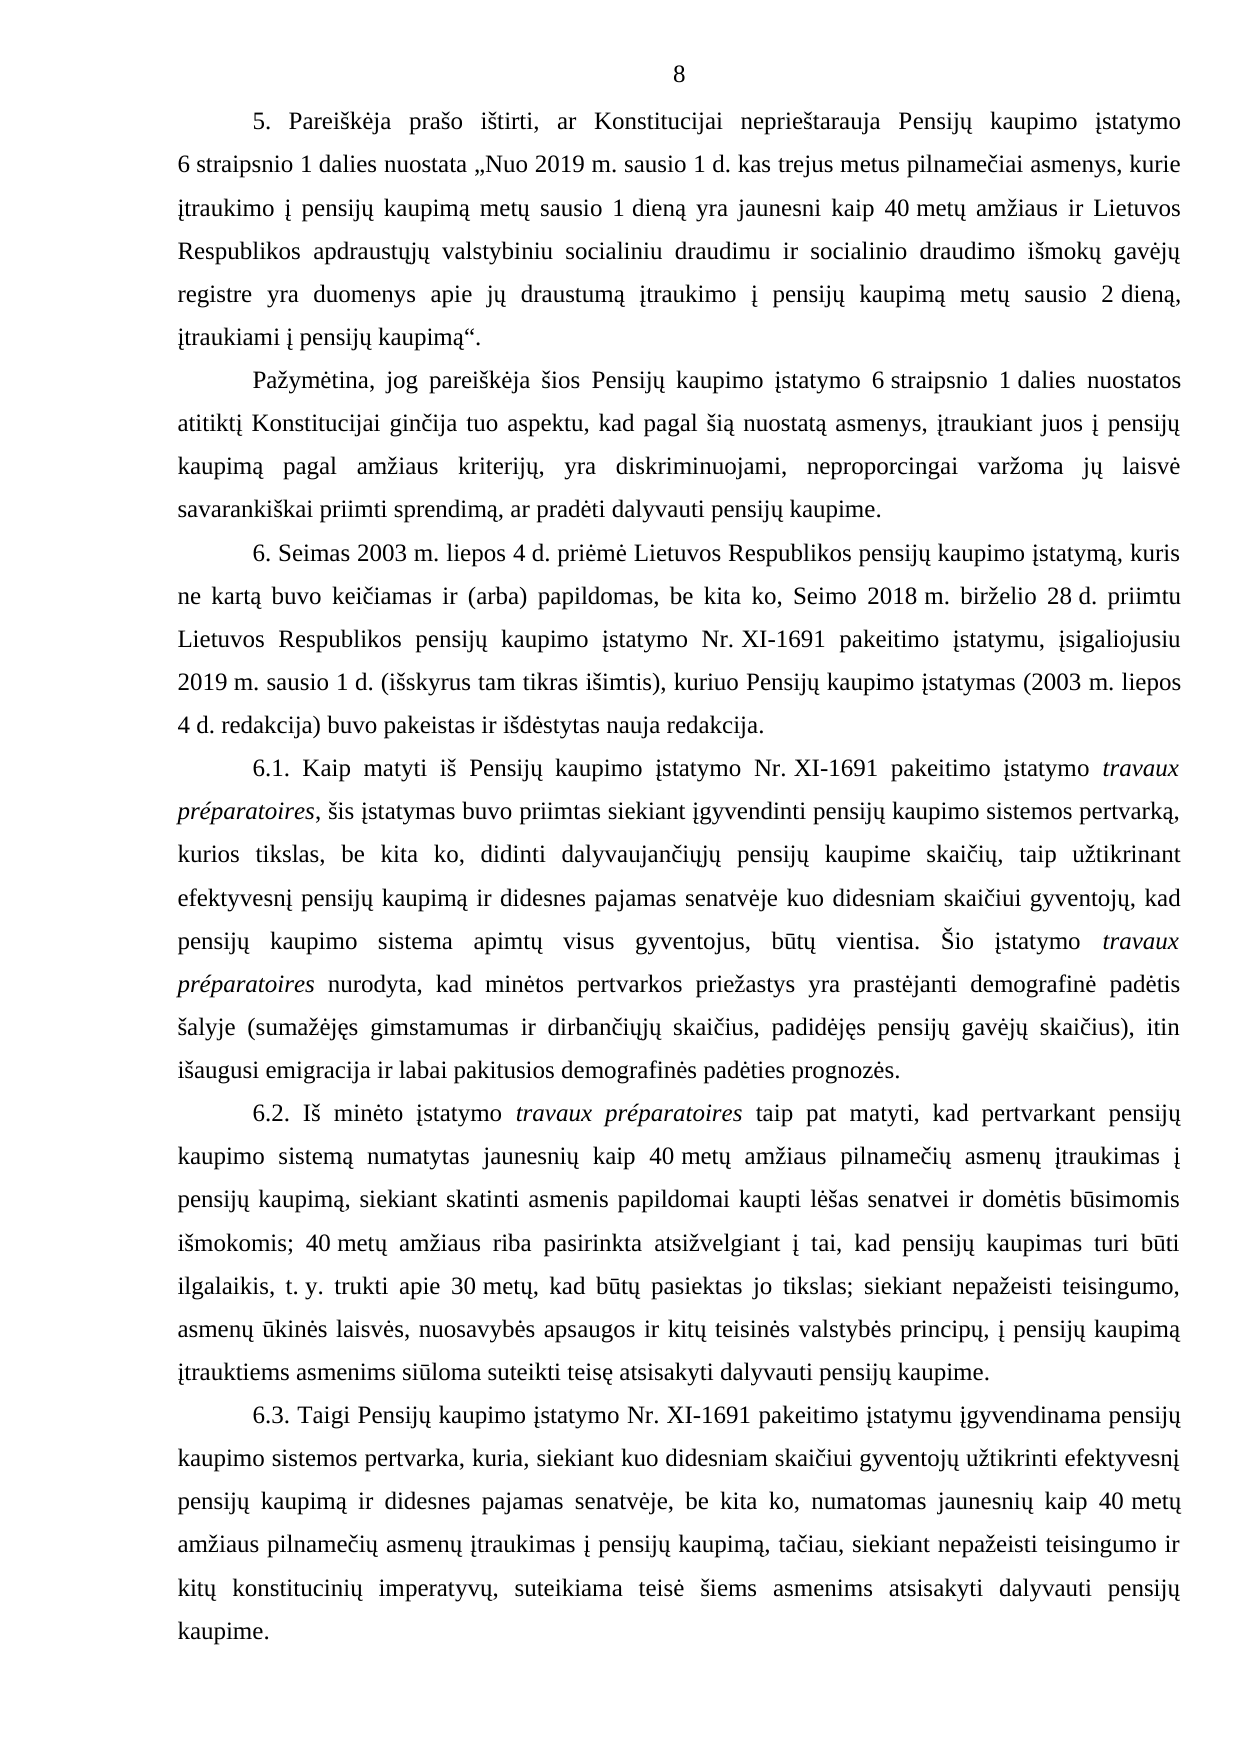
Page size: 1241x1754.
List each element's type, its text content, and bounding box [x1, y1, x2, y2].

text 6.3. Taigi Pensijų kaupimo įstatymo Nr. XI-1691 pakeitimo įstatymu įgyvendinama pensijų kaupimo sistemos pertvarka, kuria, siekiant kuo didesniam skaičiui gyventojų užtikrinti efektyvesnį pensijų kaupimą ir didesnes pajamas senatvėje, be kita ko, numatomas jaunesnių kaip 40 metų amžiaus pilnamečių asmenų įtraukimas į pensijų kaupimą, tačiau, siekiant nepažeisti teisingumo ir kitų konstitucinių imperatyvų, suteikiama teisė šiems asmenims atsisakyti dalyvauti pensijų kaupime. [177, 1400, 1181, 1644]
text Pažymėtina, jog pareiškėja šios Pensijų kaupimo įstatymo 6 straipsnio 1 dalies nuostatos atitiktį Konstitucijai ginčija tuo aspektu, kad pagal šią nuostatą asmenys, įtraukiant juos į pensijų kaupimą pagal amžiaus kriterijų, yra diskriminuojami, neproporcingai varžoma jų laisvė savarankiškai priimti sprendimą, ar pradėti dalyvauti pensijų kaupime. [177, 365, 1181, 523]
text 6.2. Iš minėto įstatymo travaux préparatoires taip pat matyti, kad pertvarkant pensijų kaupimo sistemą numatytas jaunesnių kaip 40 metų amžiaus pilnamečių asmenų įtraukimas į pensijų kaupimą, siekiant skatinti asmenis papildomai kaupti lėšas senatvei ir domėtis būsimomis išmokomis; 40 metų amžiaus riba pasirinkta atsižvelgiant į tai, kad pensijų kaupimas turi būti ilgalaikis, t. y. trukti apie 30 metų, kad būtų pasiektas jo tikslas; siekiant nepažeisti teisingumo, asmenų ūkinės laisvės, nuosavybės apsaugos ir kitų teisinės valstybės principų, į pensijų kaupimą įtrauktiems asmenims siūloma suteikti teisę atsisakyti dalyvauti pensijų kaupime. [177, 1098, 1181, 1386]
text 6.1. Kaip matyti iš Pensijų kaupimo įstatymo Nr. XI-1691 pakeitimo įstatymo travaux préparatoires, šis įstatymas buvo priimtas siekiant įgyvendinti pensijų kaupimo sistemos pertvarką, kurios tikslas, be kita ko, didinti dalyvaujančiųjų pensijų kaupime skaičių, taip užtikrinant efektyvesnį pensijų kaupimą ir didesnes pajamas senatvėje kuo didesniam skaičiui gyventojų, kad pensijų kaupimo sistema apimtų visus gyventojus, būtų vientisa. Šio įstatymo travaux préparatoires nurodyta, kad minėtos pertvarkos priežastys yra prastėjanti demografinė padėtis šalyje (sumažėjęs gimstamumas ir dirbančiųjų skaičius, padidėjęs pensijų gavėjų skaičius), itin išaugusi emigracija ir labai pakitusios demografinės padėties prognozės. [177, 753, 1181, 1084]
text 5. Pareiškėja prašo ištirti, ar Konstitucijai neprieštarauja Pensijų kaupimo įstatymo 6 straipsnio 1 dalies nuostata „Nuo 2019 m. sausio 1 d. kas trejus metus pilnamečiai asmenys, kurie įtraukimo į pensijų kaupimą metų sausio 1 dieną yra jaunesni kaip 40 metų amžiaus ir Lietuvos Respublikos apdraustųjų valstybiniu socialiniu draudimu ir socialinio draudimo išmokų gavėjų registre yra duomenys apie jų draustumą įtraukimo į pensijų kaupimą metų sausio 2 dieną, įtraukiami į pensijų kaupimą“. [177, 106, 1181, 351]
text 6. Seimas 2003 m. liepos 4 d. priėmė Lietuvos Respublikos pensijų kaupimo įstatymą, kuris ne kartą buvo keičiamas ir (arba) papildomas, be kita ko, Seimo 2018 m. birželio 28 d. priimtu Lietuvos Respublikos pensijų kaupimo įstatymo Nr. XI-1691 pakeitimo įstatymu, įsigaliojusiu 2019 m. sausio 1 d. (išskyrus tam tikras išimtis), kuriuo Pensijų kaupimo įstatymas (2003 m. liepos 4 d. redakcija) buvo pakeistas ir išdėstytas nauja redakcija. [177, 538, 1181, 739]
